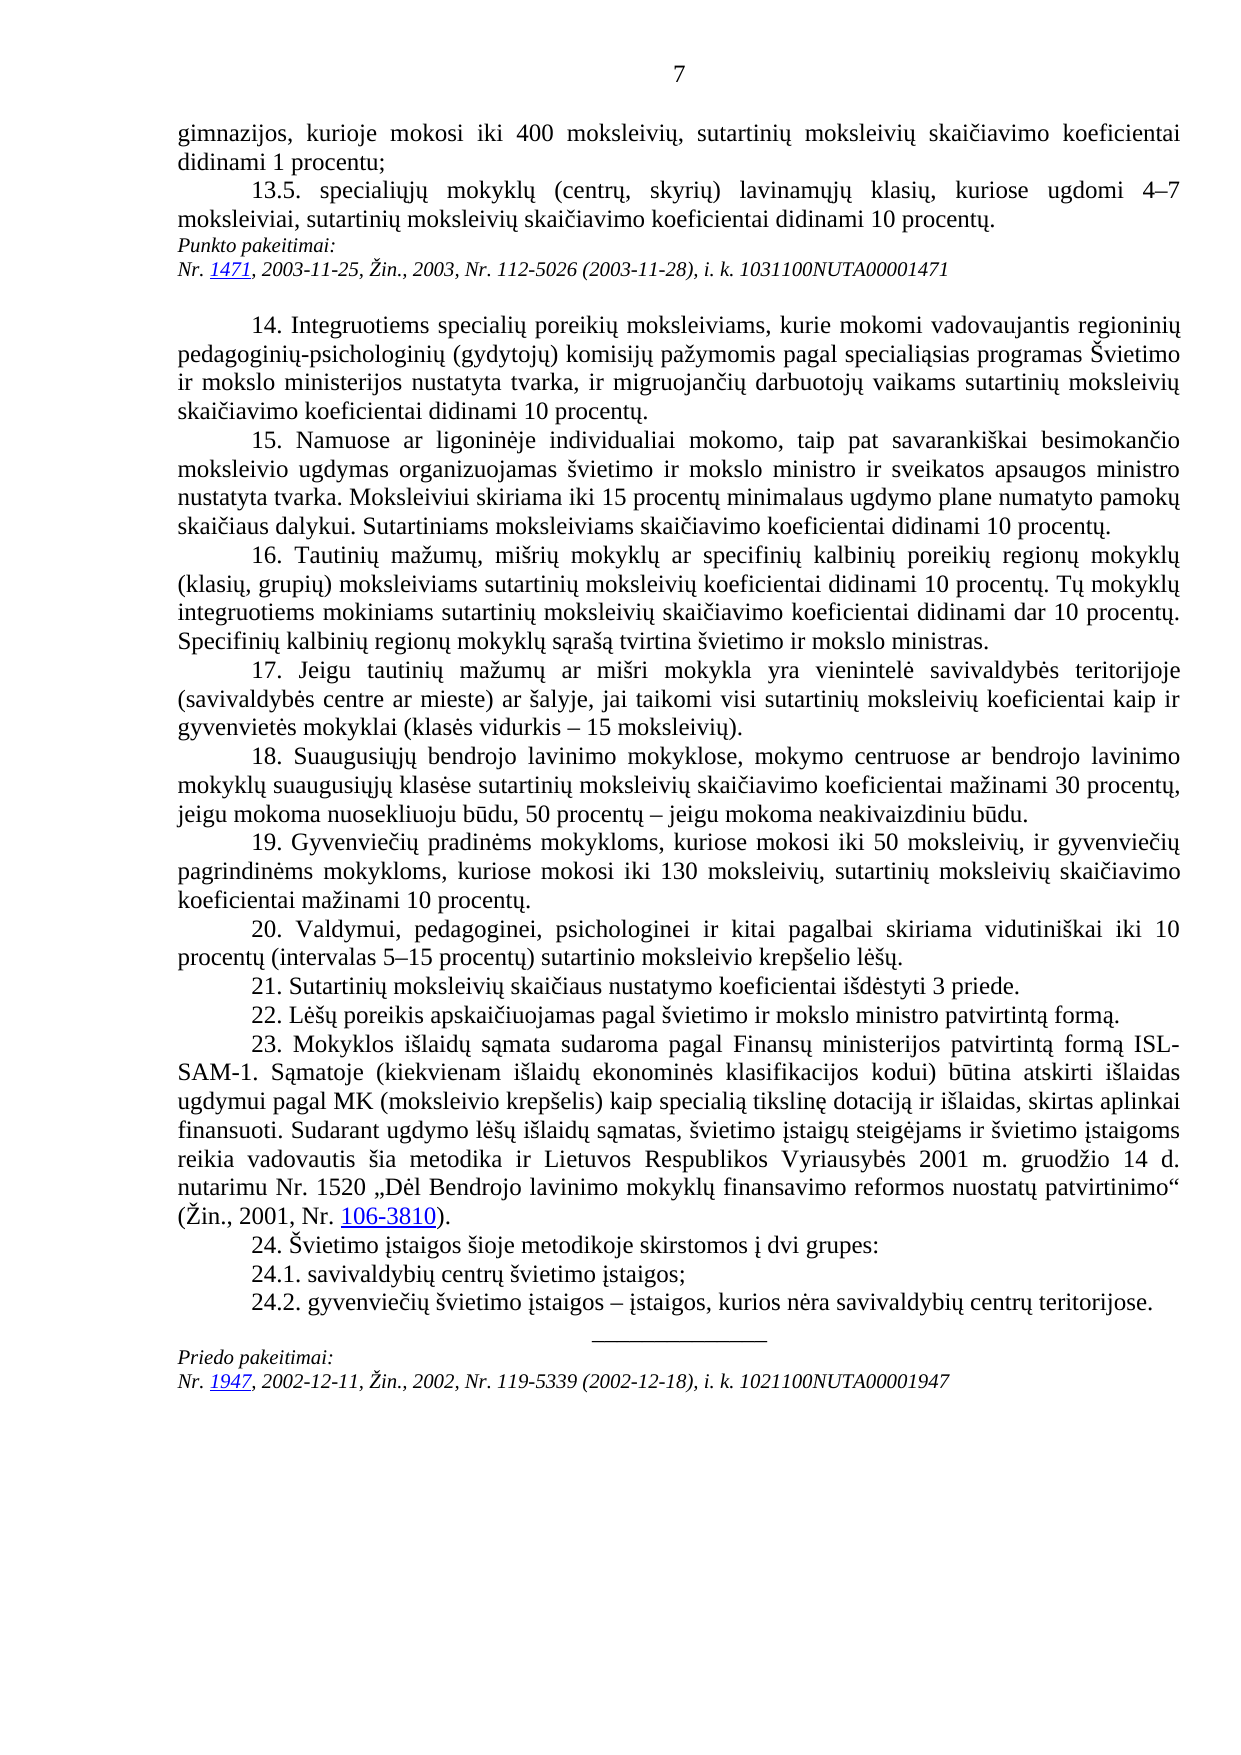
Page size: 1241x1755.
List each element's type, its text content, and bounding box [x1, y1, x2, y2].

text 20. Valdymui, pedagoginei, psichologinei ir kitai pagalbai skiriama vidutiniškai iki 10 procentų (intervalas 5–15 procentų) sutartinio moksleivio krepšelio lėšų. [177, 914, 1181, 971]
text 24. Švietimo įstaigos šioje metodikoje skirstomos į dvi grupes: [177, 1230, 1181, 1259]
text 16. Tautinių mažumų, mišrių mokyklų ar specifinių kalbinių poreikių regionų mokyklų (klasių, grupių) moksleiviams sutartinių moksleivių koeficientai didinami 10 procentų. Tų mokyklų integruotiems mokiniams sutartinių moksleivių skaičiavimo koeficientai didinami dar 10 procentų. Specifinių kalbinių regionų mokyklų sąrašą tvirtina švietimo ir mokslo ministras. [177, 540, 1181, 655]
text 24.1. savivaldybių centrų švietimo įstaigos; [177, 1259, 1181, 1287]
text 23. Mokyklos išlaidų sąmata sudaroma pagal Finansų ministerijos patvirtintą formą ISL-SAM-1. Sąmatoje (kiekvienam išlaidų ekonominės klasifikacijos kodui) būtina atskirti išlaidas ugdymui pagal MK (moksleivio krepšelis) kaip specialią tikslinę dotaciją ir išlaidas, skirtas aplinkai finansuoti. Sudarant ugdymo lėšų išlaidų sąmatas, švietimo įstaigų steigėjams ir švietimo įstaigoms reikia vadovautis šia metodika ir Lietuvos Respublikos Vyriausybės 2001 m. gruodžio 14 d. nutarimu Nr. 1520 „Dėl Bendrojo lavinimo mokyklų finansavimo reformos nuostatų patvirtinimo“ (Žin., 2001, Nr. 106-3810). [177, 1029, 1181, 1230]
text Priedo pakeitimai: [177, 1345, 1181, 1369]
text gimnazijos, kurioje mokosi iki 400 moksleivių, sutartinių moksleivių skaičiavimo koeficientai didinami 1 procentu; [177, 118, 1181, 176]
text 13.5. specialiųjų mokyklų (centrų, skyrių) lavinamųjų klasių, kuriose ugdomi 4–7 moksleiviai, sutartinių moksleivių skaičiavimo koeficientai didinami 10 procentų. [177, 176, 1181, 233]
text 18. Suaugusiųjų bendrojo lavinimo mokyklose, mokymo centruose ar bendrojo lavinimo mokyklų suaugusiųjų klasėse sutartinių moksleivių skaičiavimo koeficientai mažinami 30 procentų, jeigu mokoma nuosekliuoju būdu, 50 procentų – jeigu mokoma neakivaizdiniu būdu. [177, 741, 1181, 827]
text 24.2. gyvenviečių švietimo įstaigos – įstaigos, kurios nėra savivaldybių centrų teritorijose. [177, 1287, 1181, 1316]
text 21. Sutartinių moksleivių skaičiaus nustatymo koeficientai išdėstyti 3 priede. [177, 971, 1181, 1000]
text ______________ [177, 1316, 1181, 1345]
text 22. Lėšų poreikis apskaičiuojamas pagal švietimo ir mokslo ministro patvirtintą formą. [177, 1000, 1181, 1029]
text 15. Namuose ar ligoninėje individualiai mokomo, taip pat savarankiškai besimokančio moksleivio ugdymas organizuojamas švietimo ir mokslo ministro ir sveikatos apsaugos ministro nustatyta tvarka. Moksleiviui skiriama iki 15 procentų minimalaus ugdymo plane numatyto pamokų skaičiaus dalykui. Sutartiniams moksleiviams skaičiavimo koeficientai didinami 10 procentų. [177, 425, 1181, 540]
text 17. Jeigu tautinių mažumų ar mišri mokykla yra vienintelė savivaldybės teritorijoje (savivaldybės centre ar mieste) ar šalyje, jai taikomi visi sutartinių moksleivių koeficientai kaip ir gyvenvietės mokyklai (klasės vidurkis – 15 moksleivių). [177, 655, 1181, 741]
text Nr. 1947, 2002-12-11, Žin., 2002, Nr. 119-5339 (2002-12-18), i. k. 1021100NUTA00001947 [177, 1369, 1181, 1393]
text 14. Integruotiems specialių poreikių moksleiviams, kurie mokomi vadovaujantis regioninių pedagoginių-psichologinių (gydytojų) komisijų pažymomis pagal specialiąsias programas Švietimo ir mokslo ministerijos nustatyta tvarka, ir migruojančių darbuotojų vaikams sutartinių moksleivių skaičiavimo koeficientai didinami 10 procentų. [177, 310, 1181, 425]
text 19. Gyvenviečių pradinėms mokykloms, kuriose mokosi iki 50 moksleivių, ir gyvenviečių pagrindinėms mokykloms, kuriose mokosi iki 130 moksleivių, sutartinių moksleivių skaičiavimo koeficientai mažinami 10 procentų. [177, 827, 1181, 914]
text Punkto pakeitimai: [177, 233, 1181, 257]
text Nr. 1471, 2003-11-25, Žin., 2003, Nr. 112-5026 (2003-11-28), i. k. 1031100NUTA00001471 [177, 257, 1181, 281]
